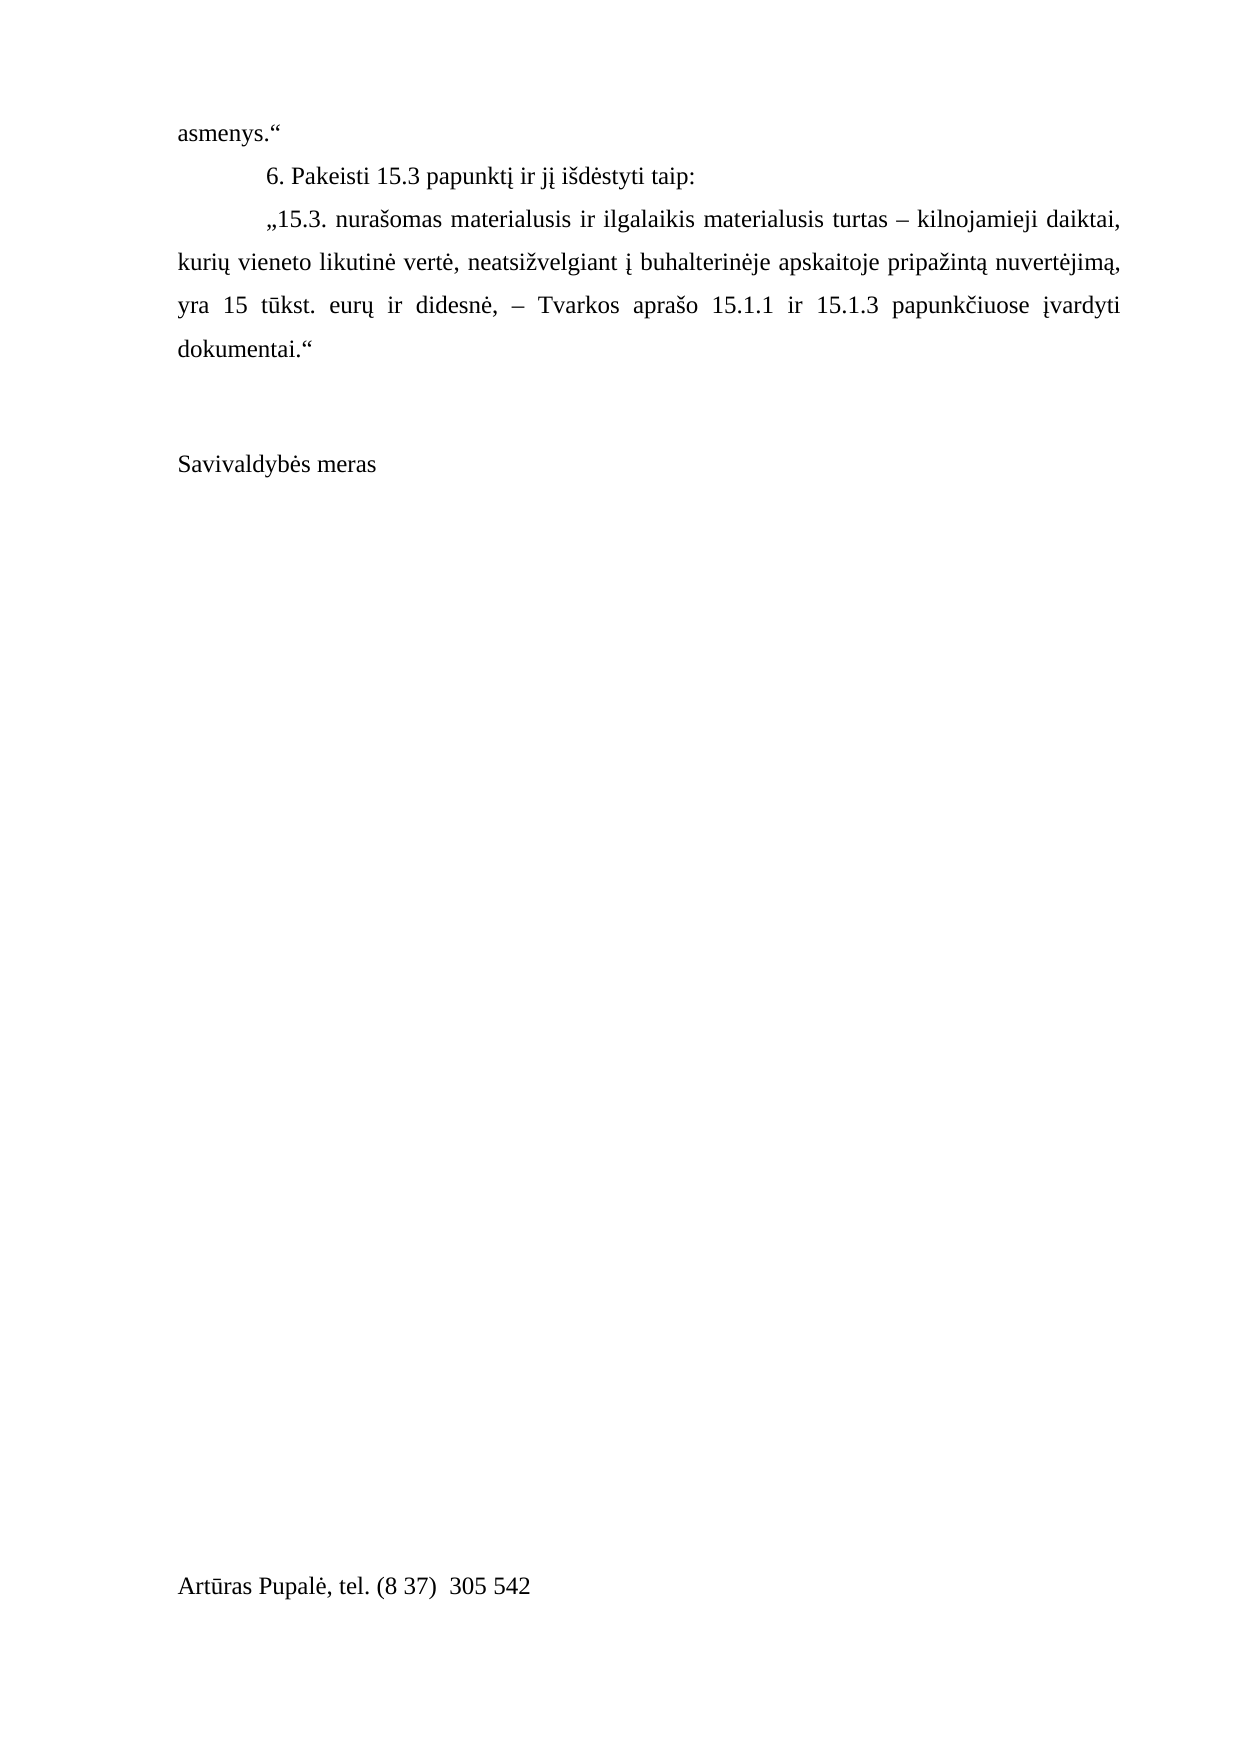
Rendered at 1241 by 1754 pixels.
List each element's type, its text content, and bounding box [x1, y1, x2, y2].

text 6. Pakeisti 15.3 papunktį ir jį išdėstyti taip: [177, 161, 1122, 190]
text Artūras Pupalė, tel. (8 37) 305 542 [177, 1571, 1122, 1600]
text asmenys.“ [177, 118, 1122, 147]
text Savivaldybės meras [177, 449, 1122, 477]
text „15.3. nurašomas materialusis ir ilgalaikis materialusis turtas – kilnojamieji daiktai, kurių vieneto likutinė vertė, neatsižvelgiant į buhalterinėje apskaitoje pripažintą nuvertėjimą, yra 15 tūkst. eurų ir didesnė, – Tvarkos aprašo 15.1.1 ir 15.1.3 papunkčiuose įvardyti dokumentai.“ [177, 204, 1122, 362]
